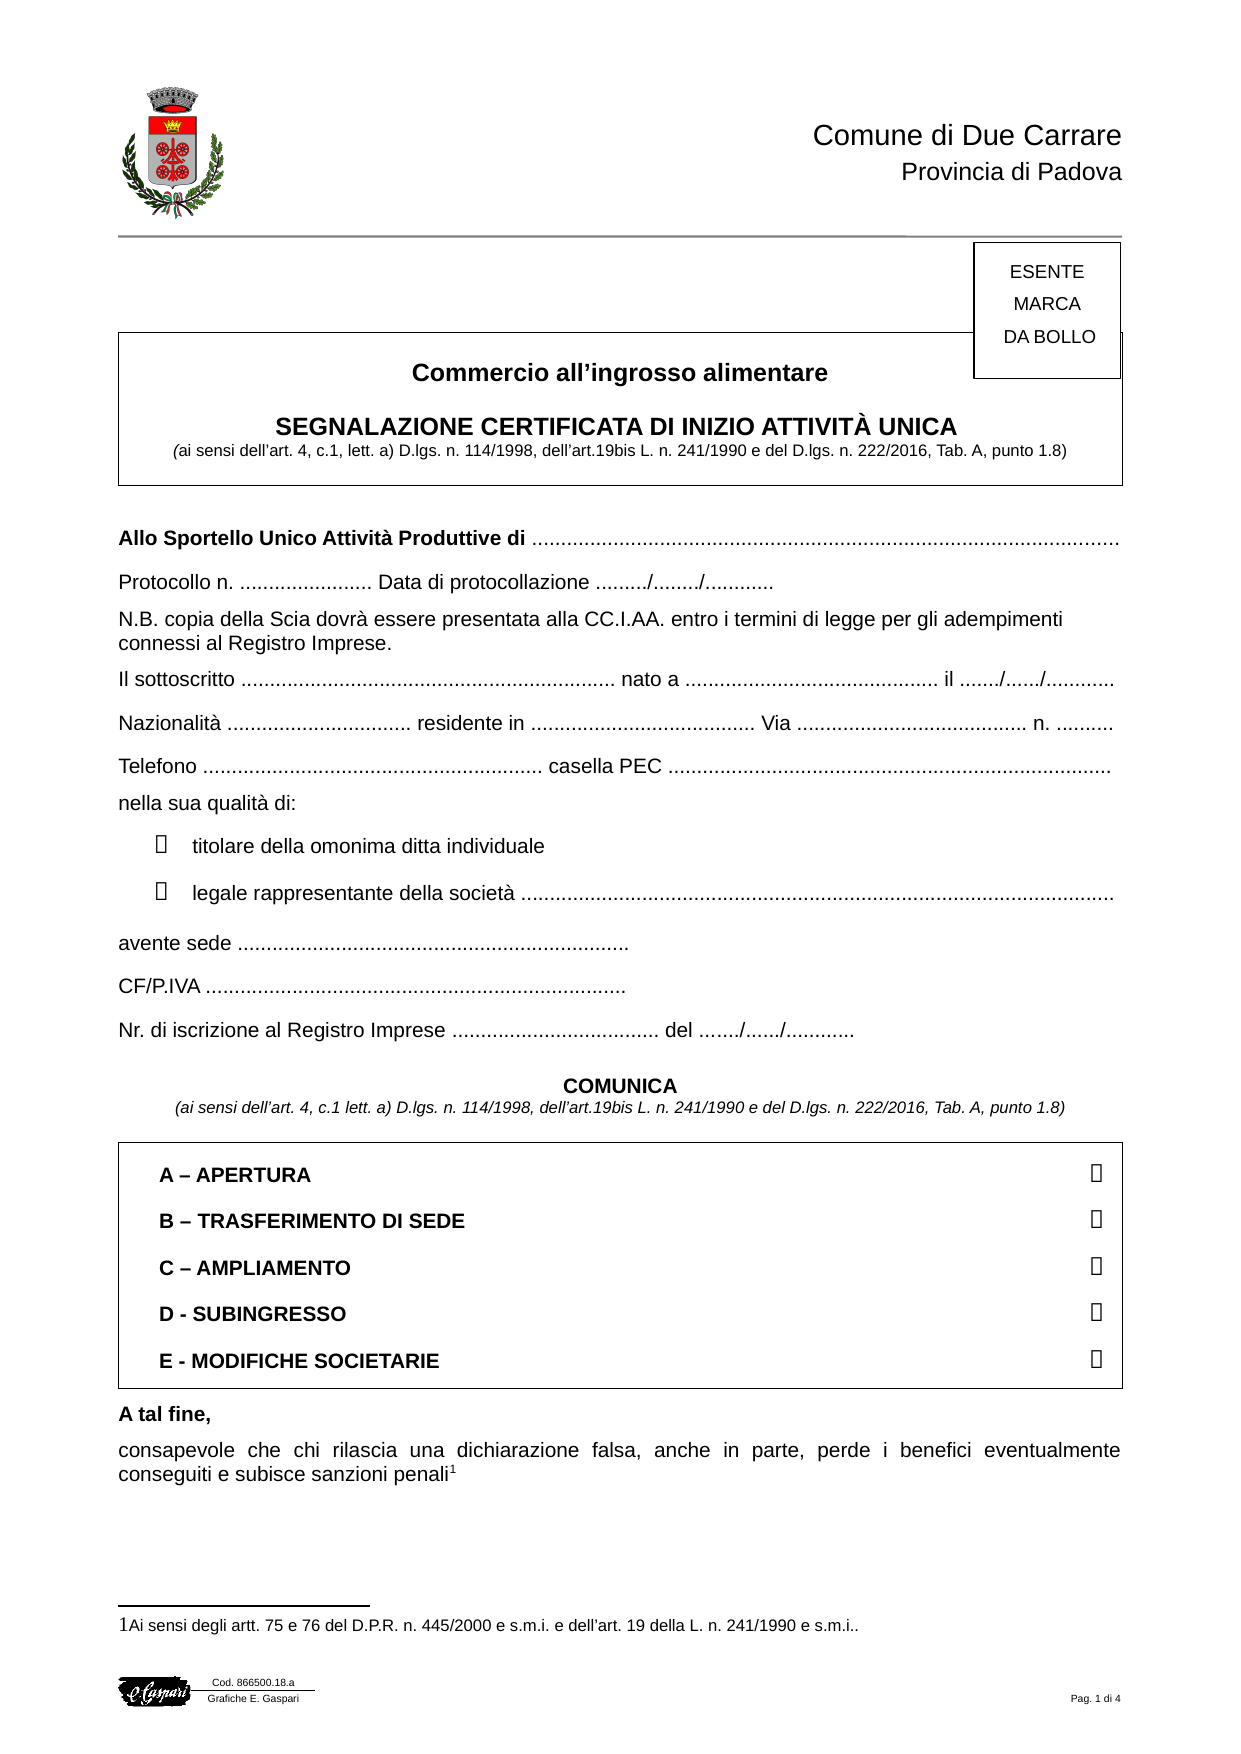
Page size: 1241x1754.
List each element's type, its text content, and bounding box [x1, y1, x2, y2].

text (ai sensi dell’art. 4, c.1 lett. a) D.lgs. n. 114/1998, dell’art.19bis L. n. 241/1990 e del D.lgs. n. 222/2016, Tab. A, punto 1.8) [118, 1098, 1122, 1117]
text COMUNICA [118, 1074, 1122, 1098]
text Protocollo n. ....................... Data di protocollazione ........./......../............ [118, 570, 1122, 594]
picture [117, 1675, 191, 1707]
text Nr. di iscrizione al Registro Imprese .................................... del ......./....../............ [118, 1018, 1122, 1042]
text Comune di Due Carrare [224, 118, 1122, 152]
picture [122, 87, 224, 219]
text Telefono ........................................................... casella PEC ............................................................................. [118, 754, 1122, 778]
text Provincia di Padova [224, 157, 1122, 185]
text Il sottoscritto ................................................................. nato a ............................................ il ......./....../............ [118, 667, 1122, 691]
text avente sede .................................................................... [118, 930, 1122, 954]
text  legale rappresentante della società ....................................................................................................... [153, 873, 1122, 908]
text Nazionalità ................................ residente in ....................................... Via ........................................ n. .......... [118, 710, 1122, 734]
text consapevole che chi rilascia una dichiarazione falsa, anche in parte, perde i benefici eventualmente conseguiti e subisce sanzioni penali [118, 1438, 1122, 1486]
text CF/P.IVA ......................................................................... [118, 974, 1122, 998]
text  titolare della omonima ditta individuale [153, 827, 1122, 861]
table_header Commercio all’ingrosso alimentare SEGNALAZIONE CERTIFICATA DI INIZIO ATTIVITÀ UNICA (ai sensi dell’art. 4, c.1, lett. a) D.lgs. n. 114/1998, dell’art.19bis L. n. 241/1990 e del D.lgs. n. 222/2016, Tab. A, punto 1.8) [119, 333, 1122, 485]
text nella sua qualità di: [118, 791, 1122, 814]
text A tal fine, [118, 1402, 1122, 1426]
text Allo Sportello Unico Attività Produttive di [118, 526, 1122, 550]
text N.B. copia della Scia dovrà essere presentata alla CC.I.AA. entro i termini di legge per gli adempimenti connessi al Registro Imprese. [118, 606, 1122, 654]
text Ai sensi degli artt. 75 e 76 del D.P.R. n. 445/2000 e s.m.i. e dell’art. 19 della L. n. 241/1990 e s.m.i.. [118, 1612, 1122, 1636]
table_header A – APERTURA  B – TRASFERIMENTO DI SEDE  C – AMPLIAMENTO  D - SUBINGRESSO  E - MODIFICHE SOCIETARIE  [119, 1143, 1122, 1388]
